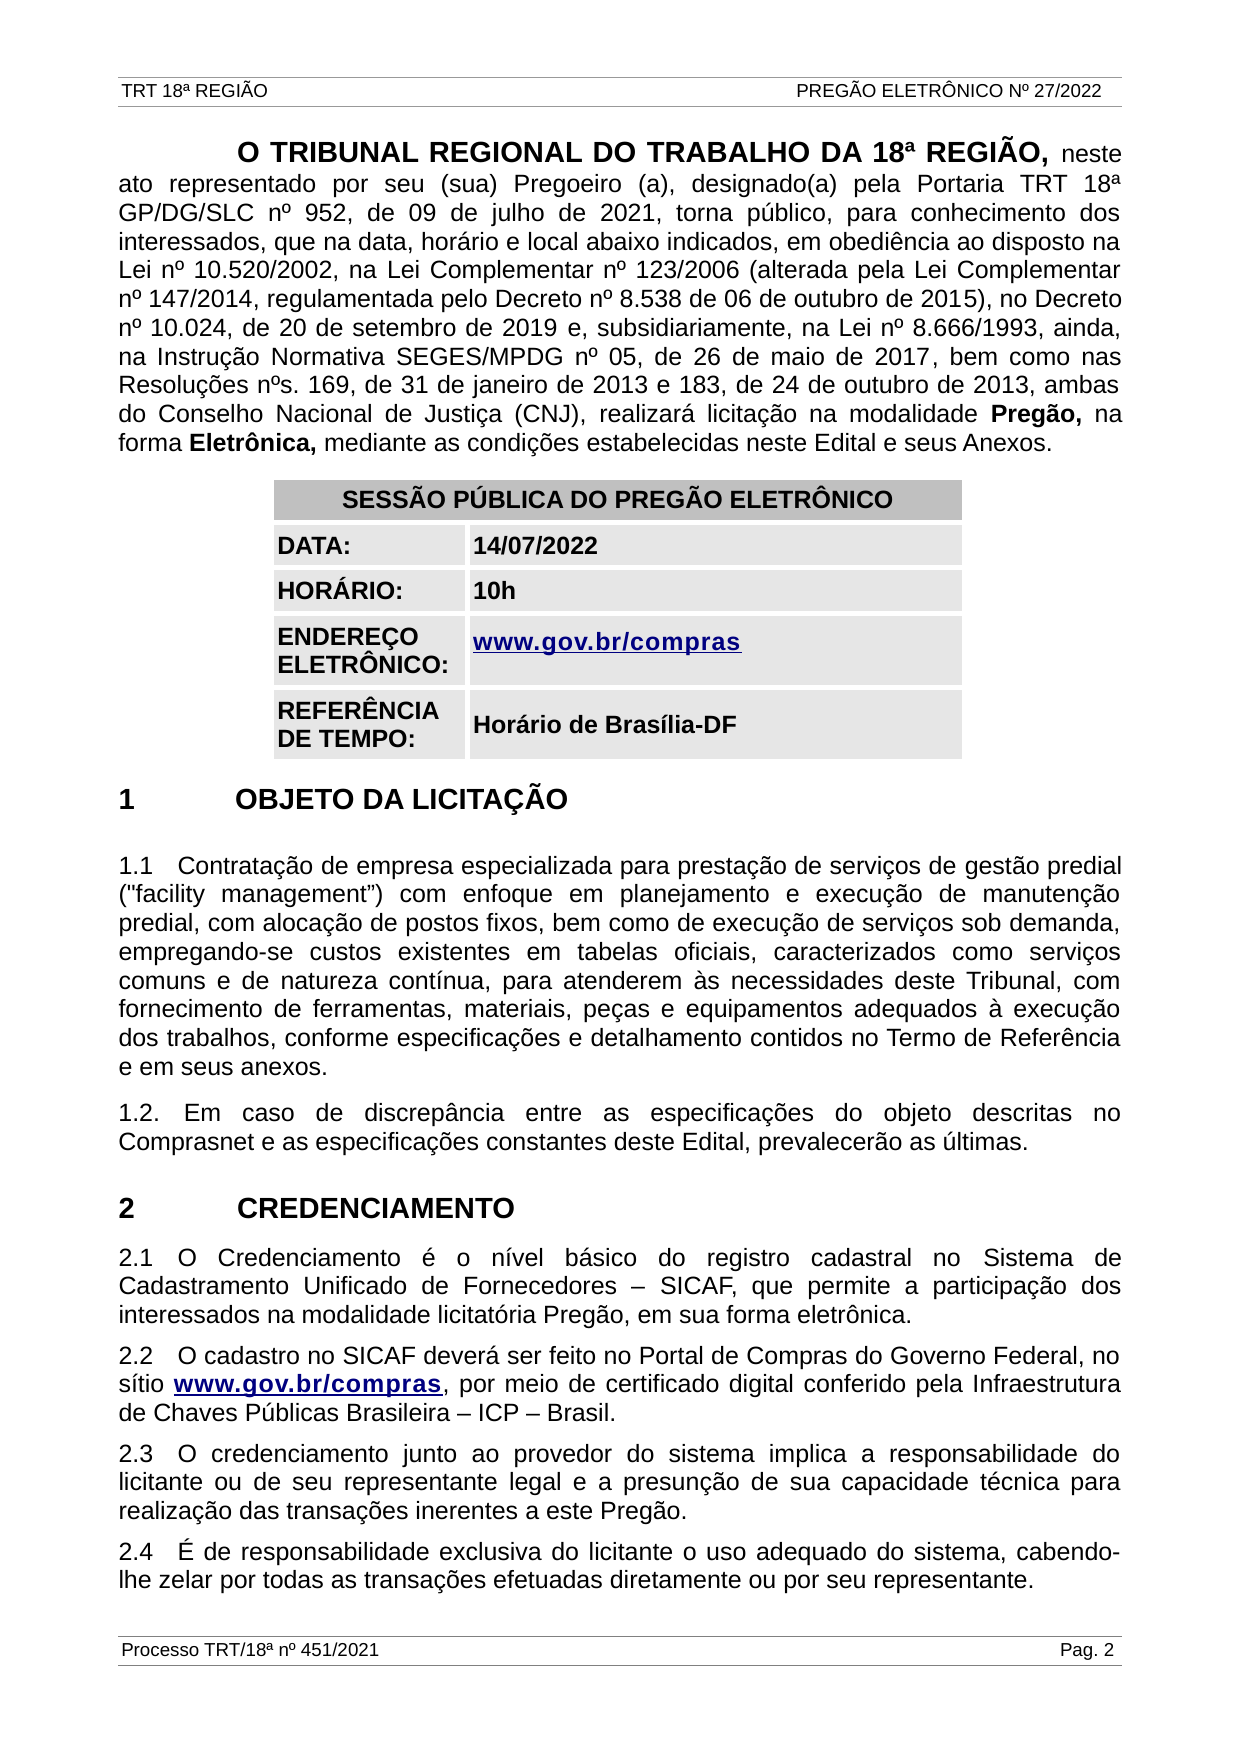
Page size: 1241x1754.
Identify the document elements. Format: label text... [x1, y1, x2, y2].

table_cell www.gov.br/compras [470, 616, 962, 685]
table_cell ENDEREÇO ELETRÔNICO: [274, 616, 465, 685]
text 2.2 O cadastro no SICAF deverá ser feito no Portal de Compras do Governo Federal, no sítio www.gov.br/compras, por meio de certificado digital conferido pela Infraestrutura de Chaves Públicas Brasileira – ICP – Brasil. [118, 1341, 1122, 1427]
text 2.3 O credenciamento junto ao provedor do sistema implica a responsabilidade do licitante ou de seu representante legal e a presunção de sua capacidade técnica para realização das transações inerentes a este Pregão. [118, 1439, 1122, 1525]
text 1 OBJETO DA LICITAÇÃO [118, 782, 1122, 815]
text 2.1 O Credenciamento é o nível básico do registro cadastral no Sistema de Cadastramento Unificado de Fornecedores – SICAF, que permite a participação dos interessados na modalidade licitatória Pregão, em sua forma eletrônica. [118, 1243, 1122, 1329]
text 1.1 Contratação de empresa especializada para prestação de serviços de gestão predial ("facility management”) com enfoque em planejamento e execução de manutenção predial, com alocação de postos fixos, bem como de execução de serviços sob demanda, empregando-se custos existentes em tabelas oficiais, caracterizados como serviços comuns e de natureza contínua, para atenderem às necessidades deste Tribunal, com fornecimento de ferramentas, materiais, peças e equipamentos adequados à execução dos trabalhos, conforme especificações e detalhamento contidos no Termo de Referência e em seus anexos. [118, 851, 1122, 1081]
table_cell REFERÊNCIA DE TEMPO: [274, 690, 465, 759]
text 2 CREDENCIAMENTO [118, 1191, 1122, 1225]
table_cell Horário de Brasília-DF [470, 690, 962, 759]
table_cell 14/07/2022 [470, 525, 962, 565]
text 1.2. Em caso de discrepância entre as especificações do objeto descritas no Comprasnet e as especificações constantes deste Edital, prevalecerão as últimas. [118, 1098, 1122, 1156]
table_cell HORÁRIO: [274, 570, 465, 611]
text 2.4 É de responsabilidade exclusiva do licitante o uso adequado do sistema, cabendo-lhe zelar por todas as transações efetuadas diretamente ou por seu representante. [118, 1537, 1122, 1594]
table_cell DATA: [274, 525, 465, 565]
table_header SESSÃO PÚBLICA DO PREGÃO ELETRÔNICO [274, 480, 962, 520]
table_cell 10h [470, 570, 962, 611]
text O TRIBUNAL REGIONAL DO TRABALHO DA 18ª REGIÃO, neste ato representado por seu (sua) Pregoeiro (a), designado(a) pela Portaria TRT 18ª GP/DG/SLC nº 952, de 09 de julho de 2021, torna público, para conhecimento dos interessados, que na data, horário e local abaixo indicados, em obediência ao disposto na Lei nº 10.520/2002, na Lei Complementar nº 123/2006 (alterada pela Lei Complementar nº 147/2014, regulamentada pelo Decreto nº 8.538 de 06 de outubro de 2015), no Decreto nº 10.024, de 20 de setembro de 2019 e, subsidiariamente, na Lei nº 8.666/1993, ainda, na Instrução Normativa SEGES/MPDG nº 05, de 26 de maio de 2017, bem como nas Resoluções nºs. 169, de 31 de janeiro de 2013 e 183, de 24 de outubro de 2013, ambas do Conselho Nacional de Justiça (CNJ), realizará licitação na modalidade Pregão, na forma Eletrônica, mediante as condições estabelecidas neste Edital e seus Anexos. [118, 136, 1122, 457]
